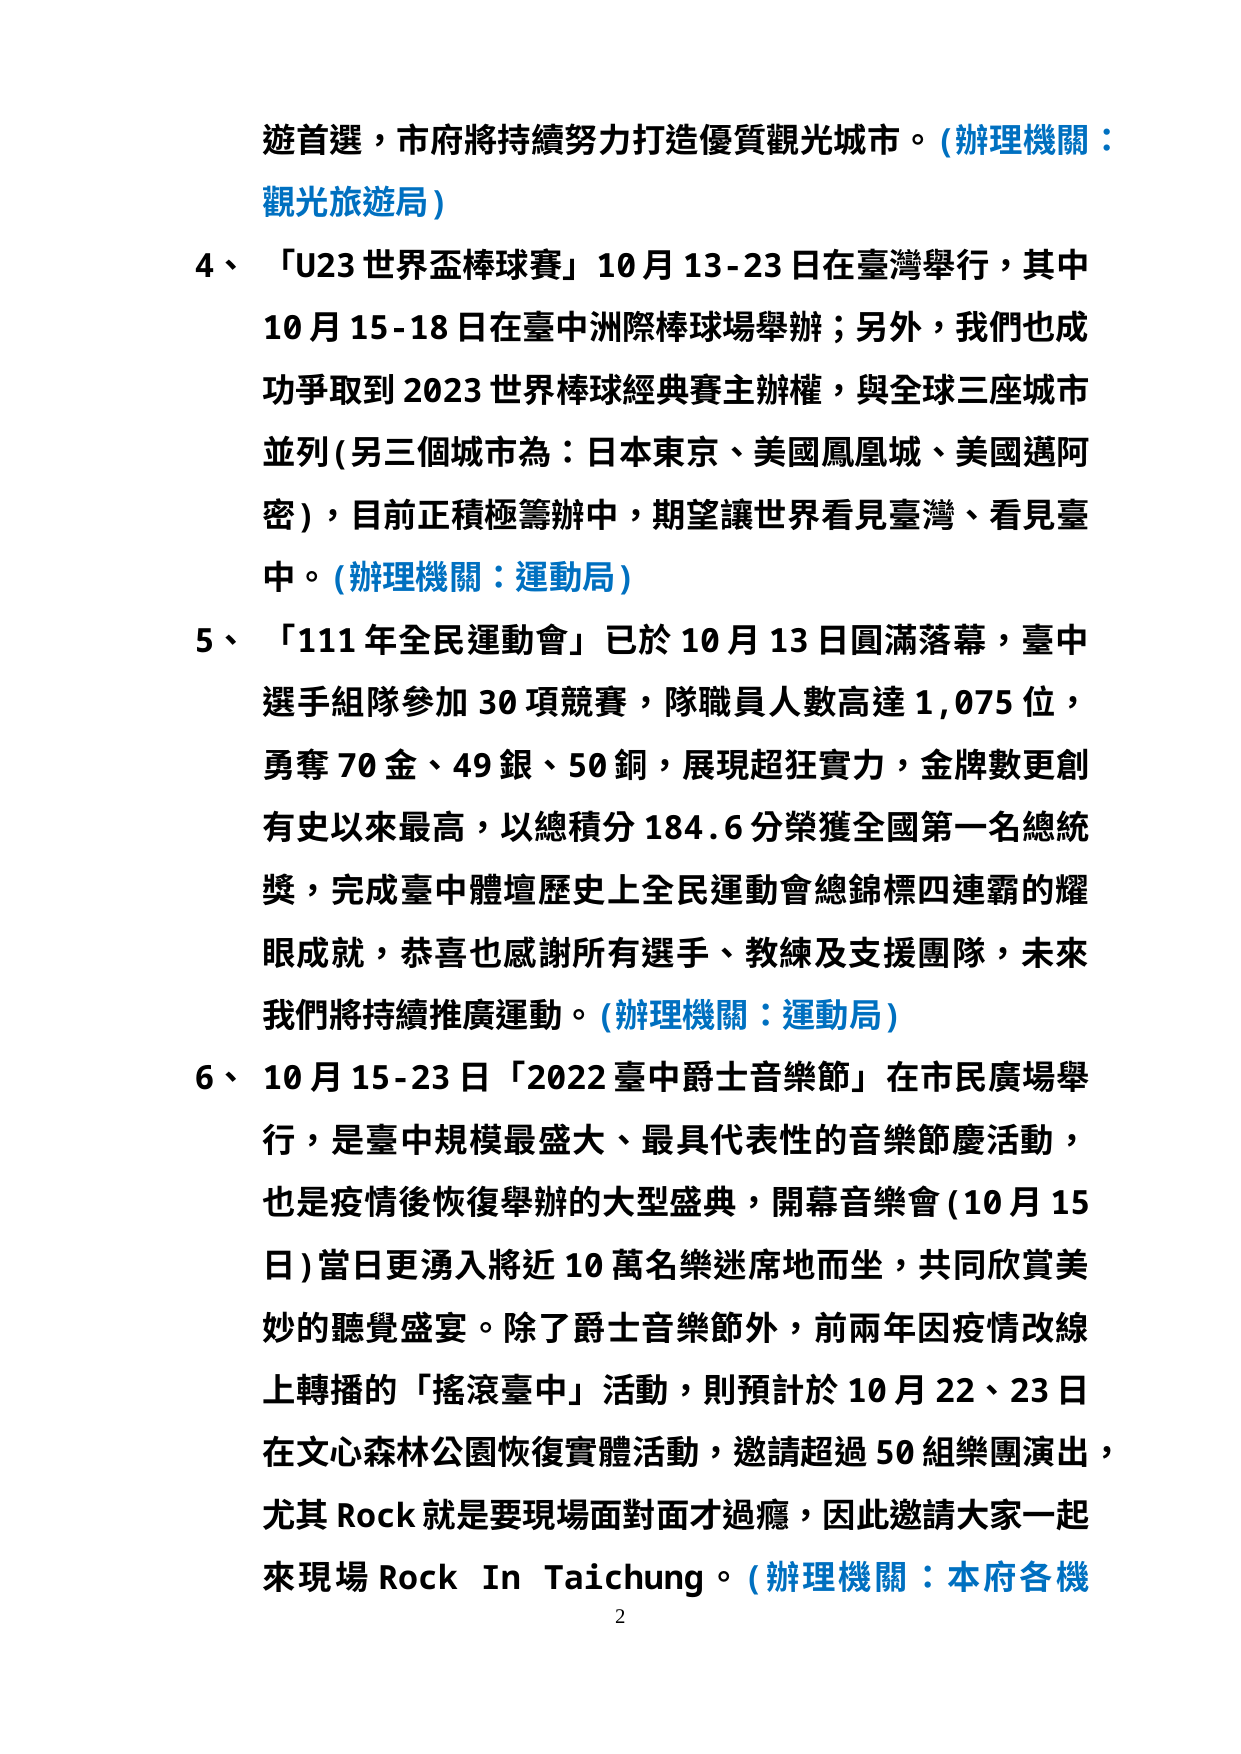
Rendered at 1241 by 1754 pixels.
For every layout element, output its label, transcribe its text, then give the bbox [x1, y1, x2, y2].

list 「111年全民運動會」已於10月13日圓滿落幕，臺中選手組隊參加30項競賽，隊職員人數高達1,075位，勇奪70金、49銀、50銅，展現超狂實力，金牌數更創有史以來最高，以總積分184.6分榮獲全國第一名總統獎，完成臺中體壇歷史上全民運動會總錦標四連霸的耀眼成就，恭喜也感謝所有選手、教練及支援團隊，未來我們將持續推廣運動。(辦理機關：運動局) [194, 596, 1090, 1034]
list 「U23世界盃棒球賽」10月13-23日在臺灣舉行，其中10月15-18日在臺中洲際棒球場舉辦；另外，我們也成功爭取到2023世界棒球經典賽主辦權，與全球三座城市並列(另三個城市為：日本東京、美國鳳凰城、美國邁阿密)，目前正積極籌辦中，期望讓世界看見臺灣、看見臺中。(辦理機關：運動局) [194, 221, 1090, 596]
list 10月15-23日「2022臺中爵士音樂節」在市民廣場舉行，是臺中規模最盛大、最具代表性的音樂節慶活動，也是疫情後恢復舉辦的大型盛典，開幕音樂會(10月15日)當日更湧入將近10萬名樂迷席地而坐，共同欣賞美妙的聽覺盛宴。除了爵士音樂節外，前兩年因疫情改線上轉播的「搖滾臺中」活動，則預計於10月22、23日在文心森林公園恢復實體活動，邀請超過50組樂團演出，尤其Rock就是要現場面對面才過癮，因此邀請大家一起來現場Rock In Taichung。(辦理機關：本府各機關) [194, 1034, 1090, 1596]
list 前陣子雙十連假為臺中帶來旅遊人潮，連假前2天旅館整體住房率近8成5，累計住宿人數約13.2萬人次，創造觀光產值逾6億元，可見臺中不僅是宜居城，也是旅遊首選，市府將持續努力打造優質觀光城市。(辦理機關：觀光旅遊局) [194, 96, 1090, 221]
